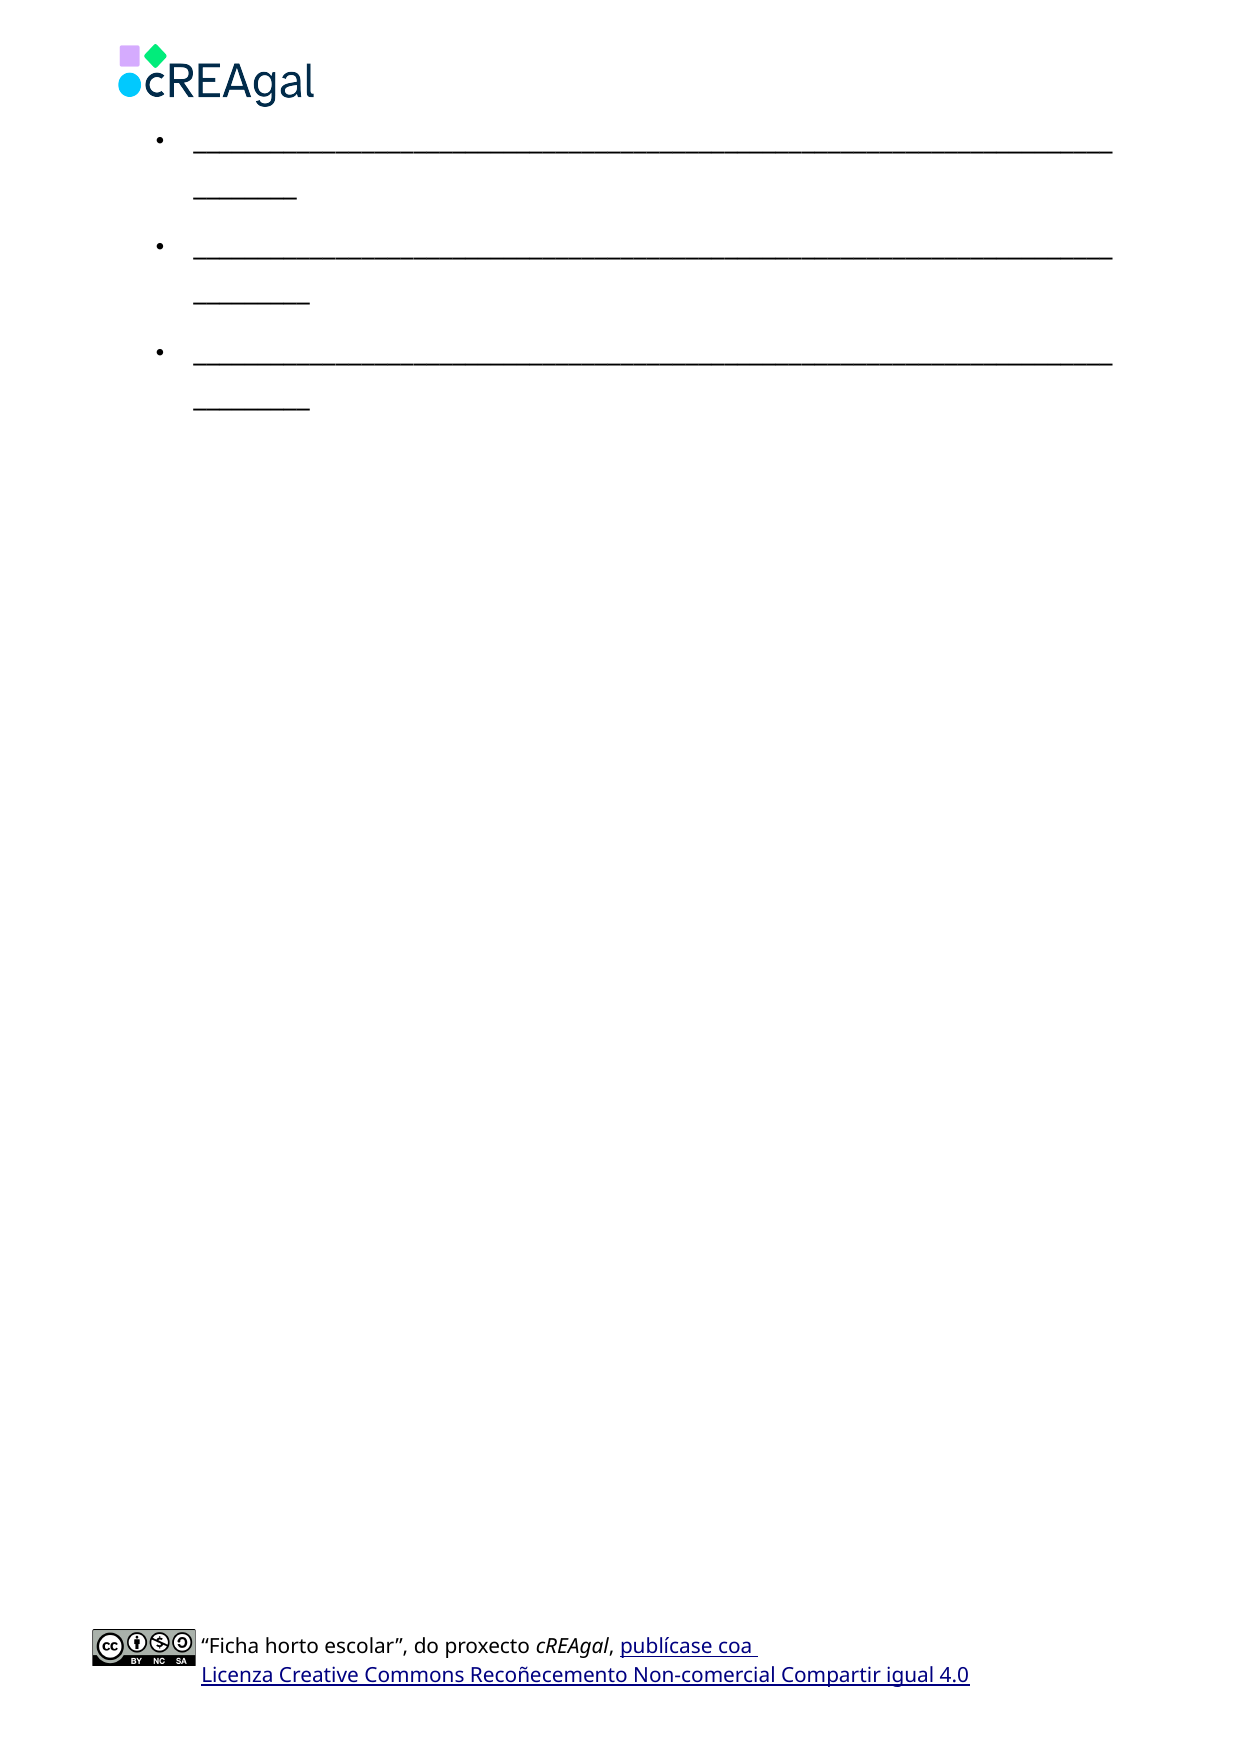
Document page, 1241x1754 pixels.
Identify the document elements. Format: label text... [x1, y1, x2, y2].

list _______________________________________________________________________________ [156, 118, 1122, 203]
picture [118, 44, 314, 107]
picture [92, 1629, 196, 1666]
list ________________________________________________________________________________ [156, 330, 1122, 415]
list ________________________________________________________________________________ [156, 224, 1122, 309]
